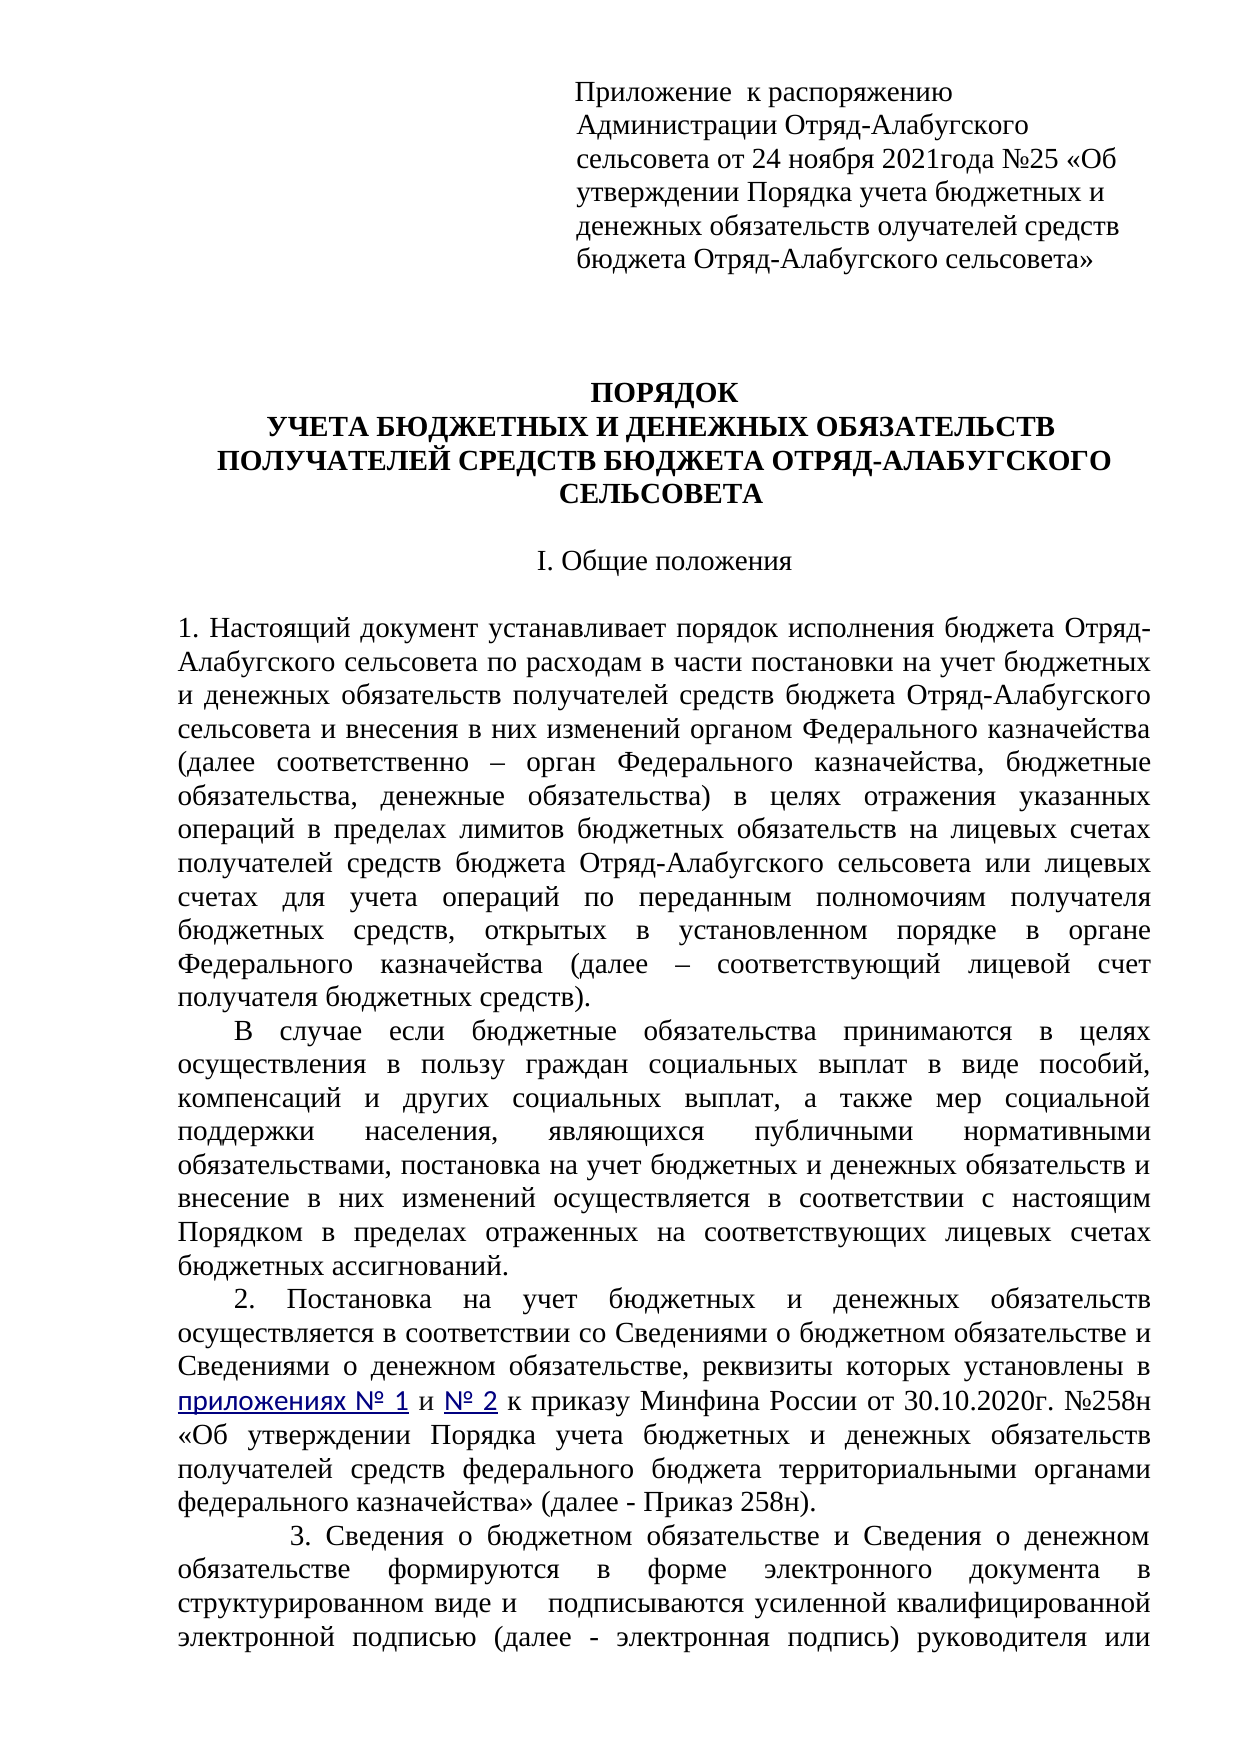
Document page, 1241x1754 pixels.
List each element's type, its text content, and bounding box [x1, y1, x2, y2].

text 3. Сведения о бюджетном обязательстве и Сведения о денежном обязательстве формируются в форме электронного документа в структурированном виде и подписываются усиленной квалифицированной электронной подписью (далее - электронная подпись) руководителя или [177, 1518, 1152, 1652]
text В случае если бюджетные обязательства принимаются в целях осуществления в пользу граждан социальных выплат в виде пособий, компенсаций и других социальных выплат, а также мер социальной поддержки населения, являющихся публичными нормативными обязательствами, постановка на учет бюджетных и денежных обязательств и внесение в них изменений осуществляется в соответствии с настоящим Порядком в пределах отраженных на соответствующих лицевых счетах бюджетных ассигнований. [177, 1013, 1152, 1281]
text I. Общие положения [177, 543, 1152, 577]
subtitle Приложение к распоряжению Администрации Отряд-Алабугского сельсовета от 24 ноября 2021года №25 «Об утверждении Порядка учета бюджетных и денежных обязательств олучателей средств бюджета Отряд-Алабугского сельсовета» [574, 74, 1152, 275]
title ПОЛУЧАТЕЛЕЙ СРЕДСТВ БЮДЖЕТА ОТРЯД-АЛАБУГСКОГО СЕЛЬСОВЕТА [177, 443, 1152, 510]
title ПОРЯДОК [177, 376, 1152, 409]
text 1. Настоящий документ устанавливает порядок исполнения бюджета Отряд-Алабугского сельсовета по расходам в части постановки на учет бюджетных и денежных обязательств получателей средств бюджета Отряд-Алабугского сельсовета и внесения в них изменений органом Федерального казначейства (далее соответственно – орган Федерального казначейства, бюджетные обязательства, денежные обязательства) в целях отражения указанных операций в пределах лимитов бюджетных обязательств на лицевых счетах получателей средств бюджета Отряд-Алабугского сельсовета или лицевых счетах для учета операций по переданным полномочиям получателя бюджетных средств, открытых в установленном порядке в органе Федерального казначейства (далее – соответствующий лицевой счет получателя бюджетных средств). [177, 610, 1152, 1013]
text 2. Постановка на учет бюджетных и денежных обязательств осуществляется в соответствии со Сведениями о бюджетном обязательстве и Сведениями о денежном обязательстве, реквизиты которых установлены в приложениях № 1 и № 2 к приказу Минфина России от 30.10.2020г. №258н «Об утверждении Порядка учета бюджетных и денежных обязательств получателей средств федерального бюджета территориальными органами федерального казначейства» (далее - Приказ 258н). [177, 1281, 1152, 1518]
title УЧЕТА БЮДЖЕТНЫХ И ДЕНЕЖНЫХ ОБЯЗАТЕЛЬСТВ [177, 409, 1152, 443]
